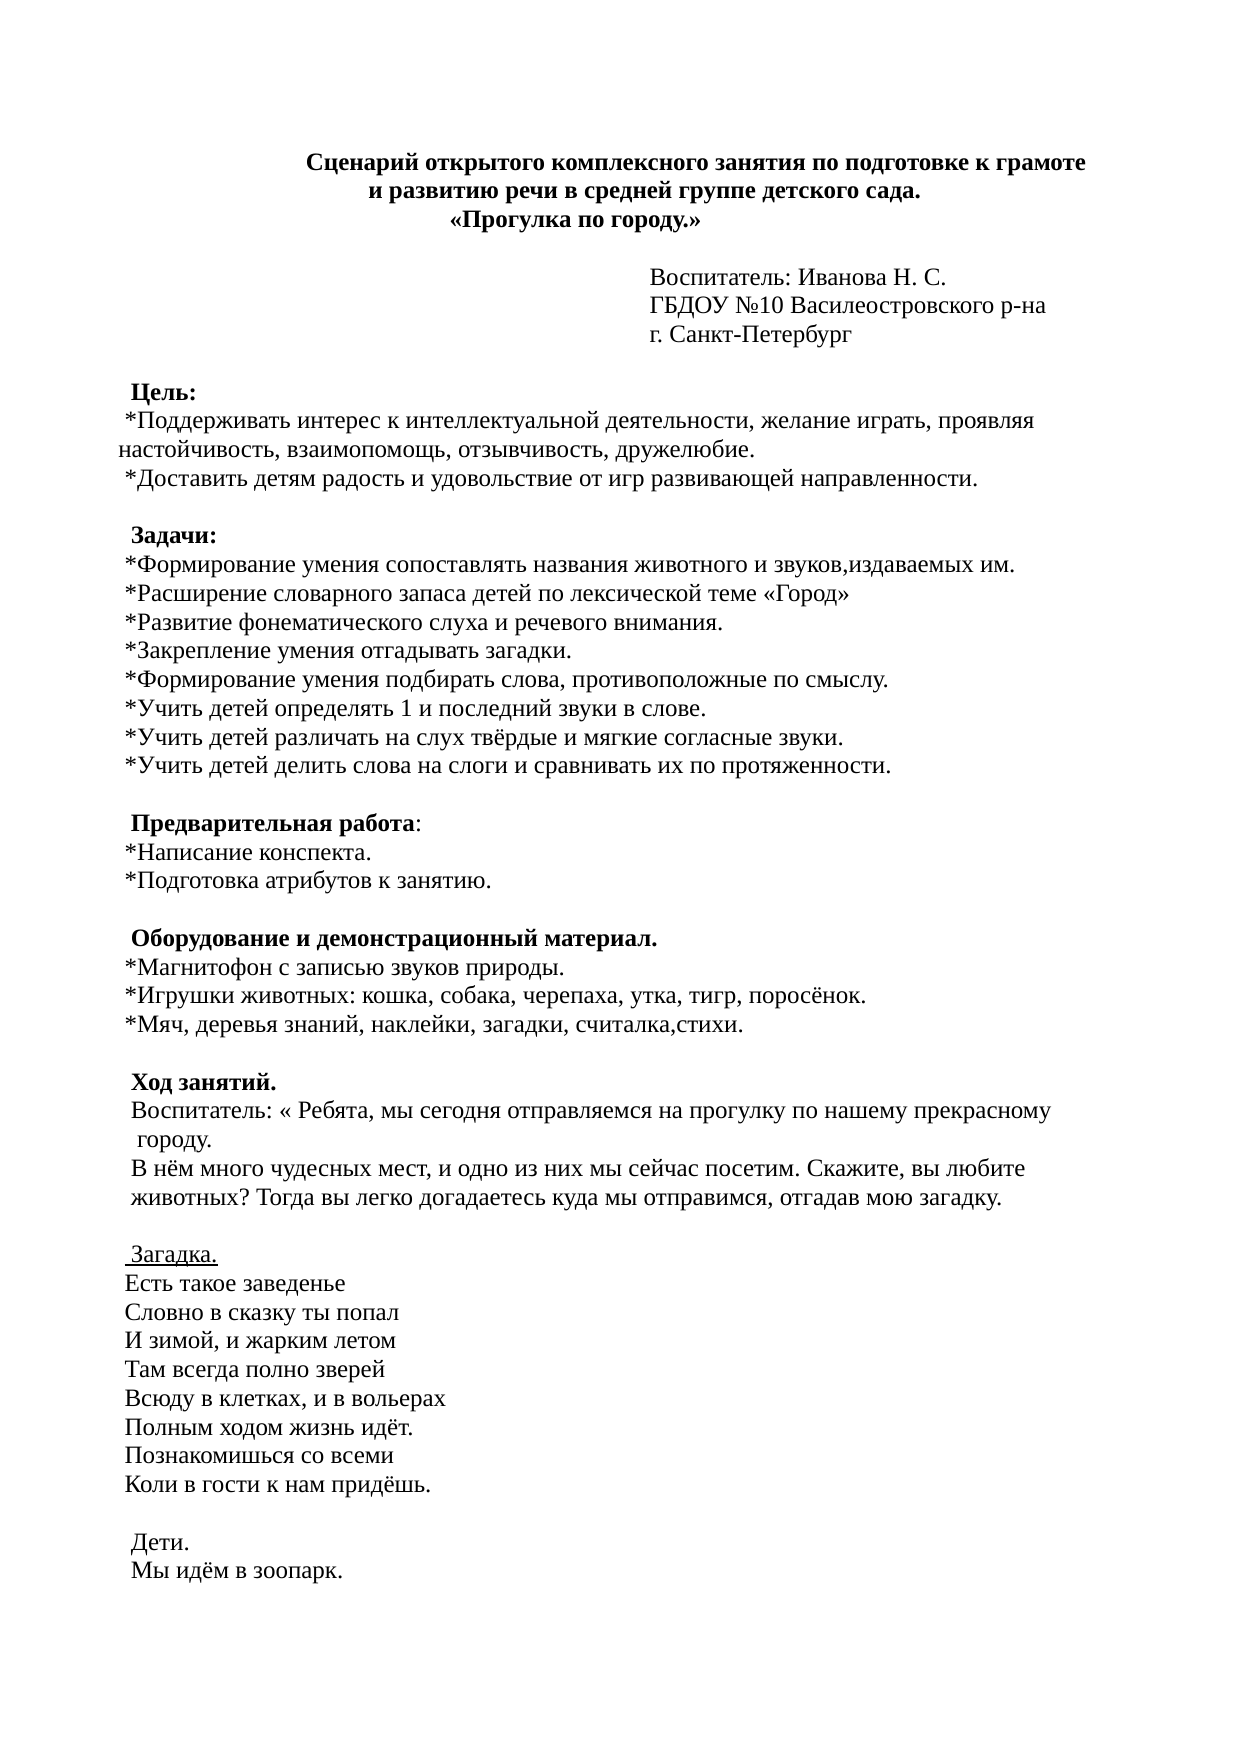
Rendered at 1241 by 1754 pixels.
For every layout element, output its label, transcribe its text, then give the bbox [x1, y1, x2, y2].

text Загадка. [118, 1239, 1122, 1268]
text *Подготовка атрибутов к занятию. [118, 866, 1122, 894]
text Познакомишься со всеми [118, 1441, 1122, 1469]
text *Учить детей делить слова на слоги и сравнивать их по протяженности. [118, 751, 1122, 779]
text И зимой, и жарким летом [118, 1326, 1122, 1354]
text Цель: [118, 377, 1122, 406]
text Всюду в клетках, и в вольерах [118, 1383, 1122, 1412]
text *Доставить детям радость и удовольствие от игр развивающей направленности. [118, 463, 1122, 492]
text и развитию речи в средней группе детского сада. [118, 176, 1122, 204]
text Мы идём в зоопарк. [118, 1556, 1122, 1584]
text *Учить детей различать на слух твёрдые и мягкие согласные звуки. [118, 722, 1122, 751]
text «Прогулка по городу.» [118, 204, 1122, 233]
text *Магнитофон с записью звуков природы. [118, 952, 1122, 981]
text Предварительная работа: [118, 808, 1122, 837]
text *Расширение словарного запаса детей по лексической теме «Город» [118, 578, 1122, 607]
text *Игрушки животных: кошка, собака, черепаха, утка, тигр, поросёнок. [118, 981, 1122, 1009]
text животных? Тогда вы легко догадаетесь куда мы отправимся, отгадав мою загадку. [118, 1182, 1122, 1211]
text *Развитие фонематического слуха и речевого внимания. [118, 607, 1122, 636]
text Словно в сказку ты попал [118, 1297, 1122, 1326]
text *Поддерживать интерес к интеллектуальной деятельности, желание играть, проявляя настойчивость, взаимопомощь, отзывчивость, дружелюбие. [118, 406, 1122, 463]
text Сценарий открытого комплексного занятия по подготовке к грамоте [118, 147, 1122, 176]
text *Мяч, деревья знаний, наклейки, загадки, считалка,стихи. [118, 1009, 1122, 1038]
text В нём много чудесных мест, и одно из них мы сейчас посетим. Скажите, вы любите [118, 1153, 1122, 1182]
text Задачи: [118, 521, 1122, 549]
text *Учить детей определять 1 и последний звуки в слове. [118, 693, 1122, 722]
text г. Санкт-Петербург [118, 319, 1122, 348]
text Полным ходом жизнь идёт. [118, 1412, 1122, 1441]
text городу. [118, 1124, 1122, 1153]
text Воспитатель: « Ребята, мы сегодня отправляемся на прогулку по нашему прекрасному [118, 1096, 1122, 1124]
text Коли в гости к нам придёшь. [118, 1469, 1122, 1498]
text Воспитатель: Иванова Н. С. [118, 262, 1122, 291]
text Дети. [118, 1527, 1122, 1556]
text *Закрепление умения отгадывать загадки. [118, 636, 1122, 664]
text Есть такое заведенье [118, 1268, 1122, 1297]
text *Написание конспекта. [118, 837, 1122, 866]
text Ход занятий. [118, 1067, 1122, 1096]
text *Формирование умения подбирать слова, противоположные по смыслу. [118, 664, 1122, 693]
text Там всегда полно зверей [118, 1354, 1122, 1383]
text ГБДОУ №10 Василеостровского р-на [118, 291, 1122, 319]
text *Формирование умения сопоставлять названия животного и звуков,издаваемых им. [118, 549, 1122, 578]
text Оборудование и демонстрационный материал. [118, 923, 1122, 952]
